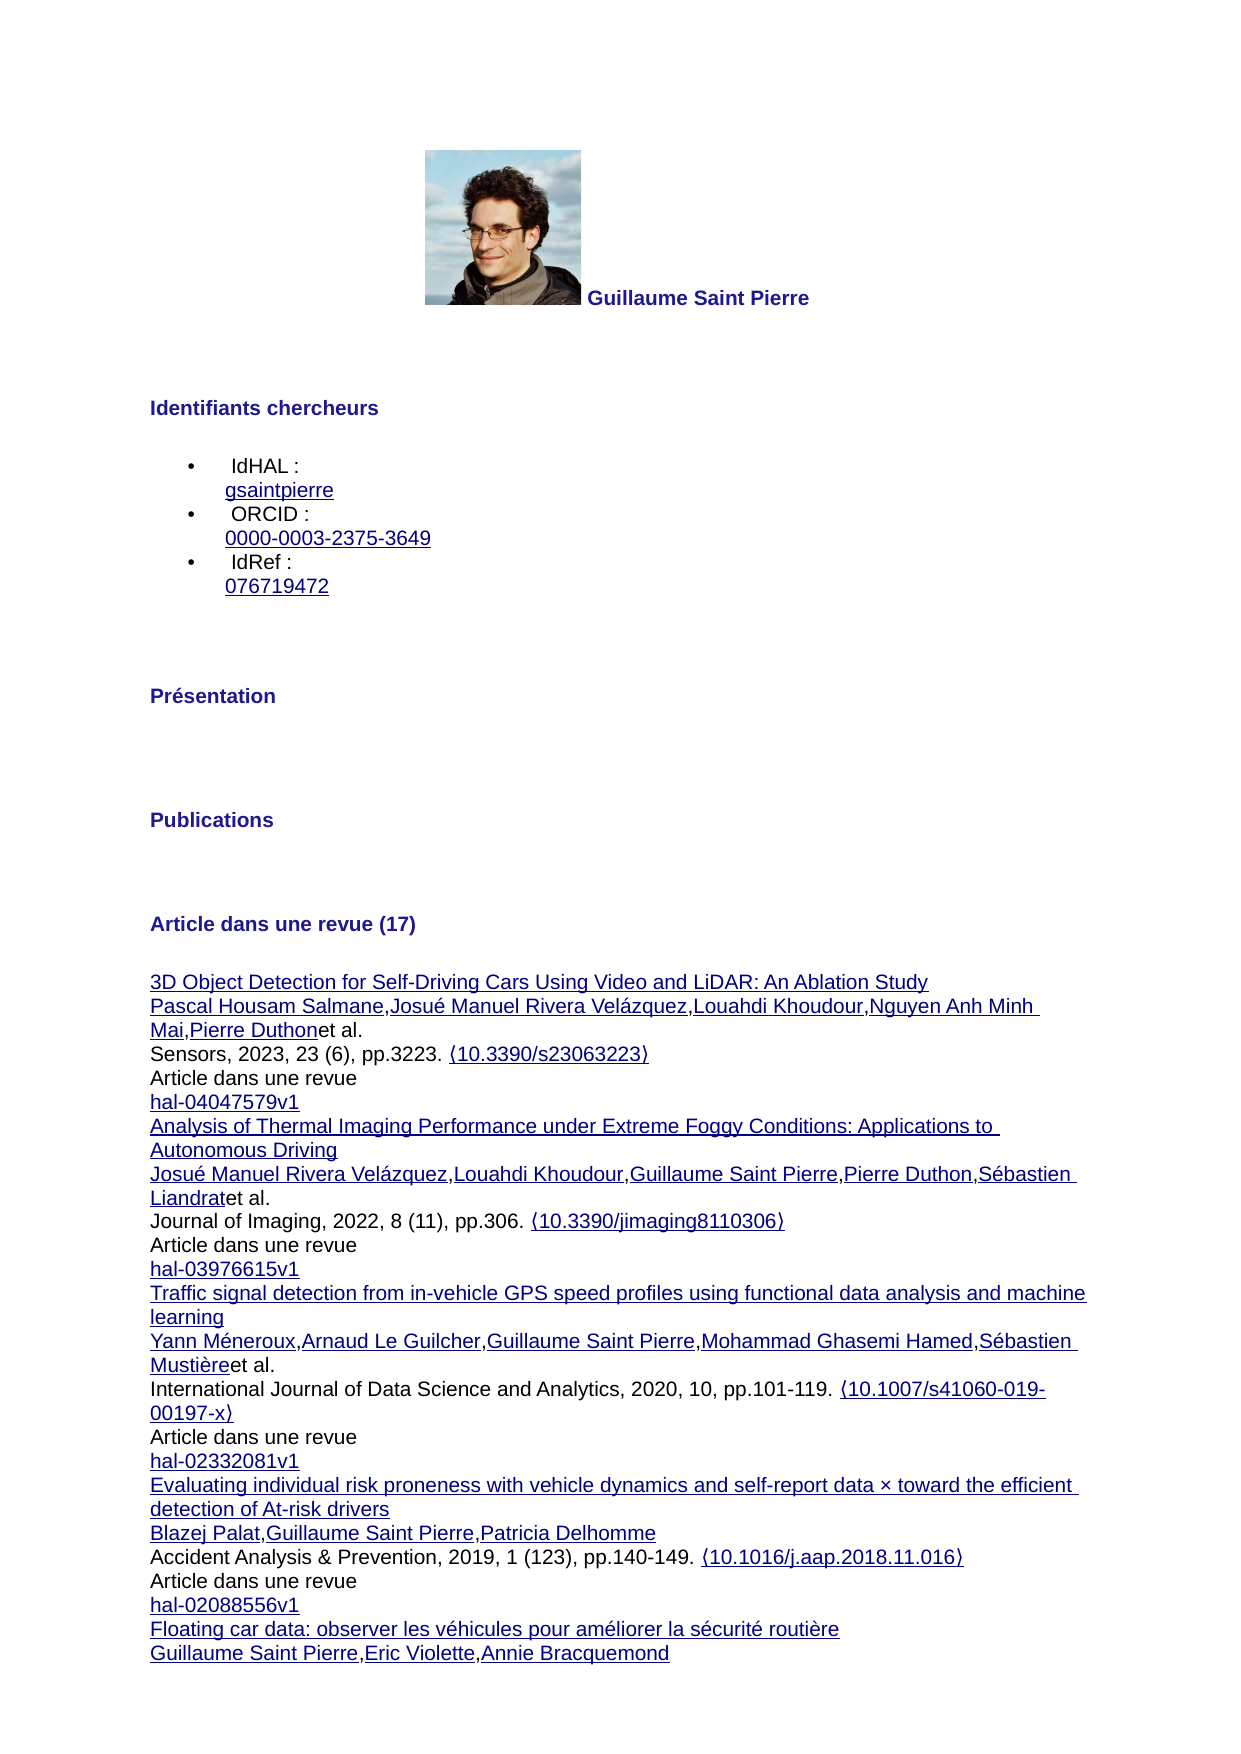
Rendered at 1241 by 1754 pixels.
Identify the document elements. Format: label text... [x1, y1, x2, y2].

subtitle Identifiants chercheurs [150, 396, 1090, 420]
table_cell Floating car data: observer les véhicules pour améliorer la sécurité routière Guillaume Saint Pierre,Eric Violette,Annie Bracquemond [150, 1617, 1090, 1664]
table_cell Traffic signal detection from in-vehicle GPS speed profiles using functional data analysis and machine learning Yann Méneroux,Arnaud Le Guilcher,Guillaume Saint Pierre,Mohammad Ghasemi Hamed,Sébastien Mustièreet al. International Journal of Data Science and Analytics, 2020, 10, pp.101-119. ⟨10.1007/s41060-019-00197-x⟩ Article dans une revue hal-02332081v1 [150, 1281, 1090, 1473]
list 076719472 [187, 574, 1090, 598]
subtitle Guillaume Saint Pierre [150, 150, 1090, 309]
subtitle Présentation [150, 684, 1090, 708]
list gsaintpierre [187, 478, 1090, 502]
list ORCID : [187, 502, 1090, 526]
subtitle Article dans une revue (17) [150, 911, 1090, 935]
list IdRef : [187, 550, 1090, 574]
table_header 3D Object Detection for Self-Driving Cars Using Video and LiDAR: An Ablation Study Pascal Housam Salmane,Josué Manuel Rivera Velázquez,Louahdi Khoudour,Nguyen Anh Minh Mai,Pierre Duthonet al. Sensors, 2023, 23 (6), pp.3223. ⟨10.3390/s23063223⟩ Article dans une revue hal-04047579v1 [150, 970, 1090, 1113]
table_cell Evaluating individual risk proneness with vehicle dynamics and self-report data × toward the efficient detection of At-risk drivers Blazej Palat,Guillaume Saint Pierre,Patricia Delhomme Accident Analysis & Prevention, 2019, 1 (123), pp.140-149. ⟨10.1016/j.aap.2018.11.016⟩ Article dans une revue hal-02088556v1 [150, 1473, 1090, 1617]
subtitle Publications [150, 808, 1090, 832]
list IdHAL : [187, 454, 1090, 478]
picture [425, 150, 582, 305]
table_cell Analysis of Thermal Imaging Performance under Extreme Foggy Conditions: Applications to Autonomous Driving Josué Manuel Rivera Velázquez,Louahdi Khoudour,Guillaume Saint Pierre,Pierre Duthon,Sébastien Liandratet al. Journal of Imaging, 2022, 8 (11), pp.306. ⟨10.3390/jimaging8110306⟩ Article dans une revue hal-03976615v1 [150, 1114, 1090, 1281]
list 0000-0003-2375-3649 [187, 526, 1090, 550]
